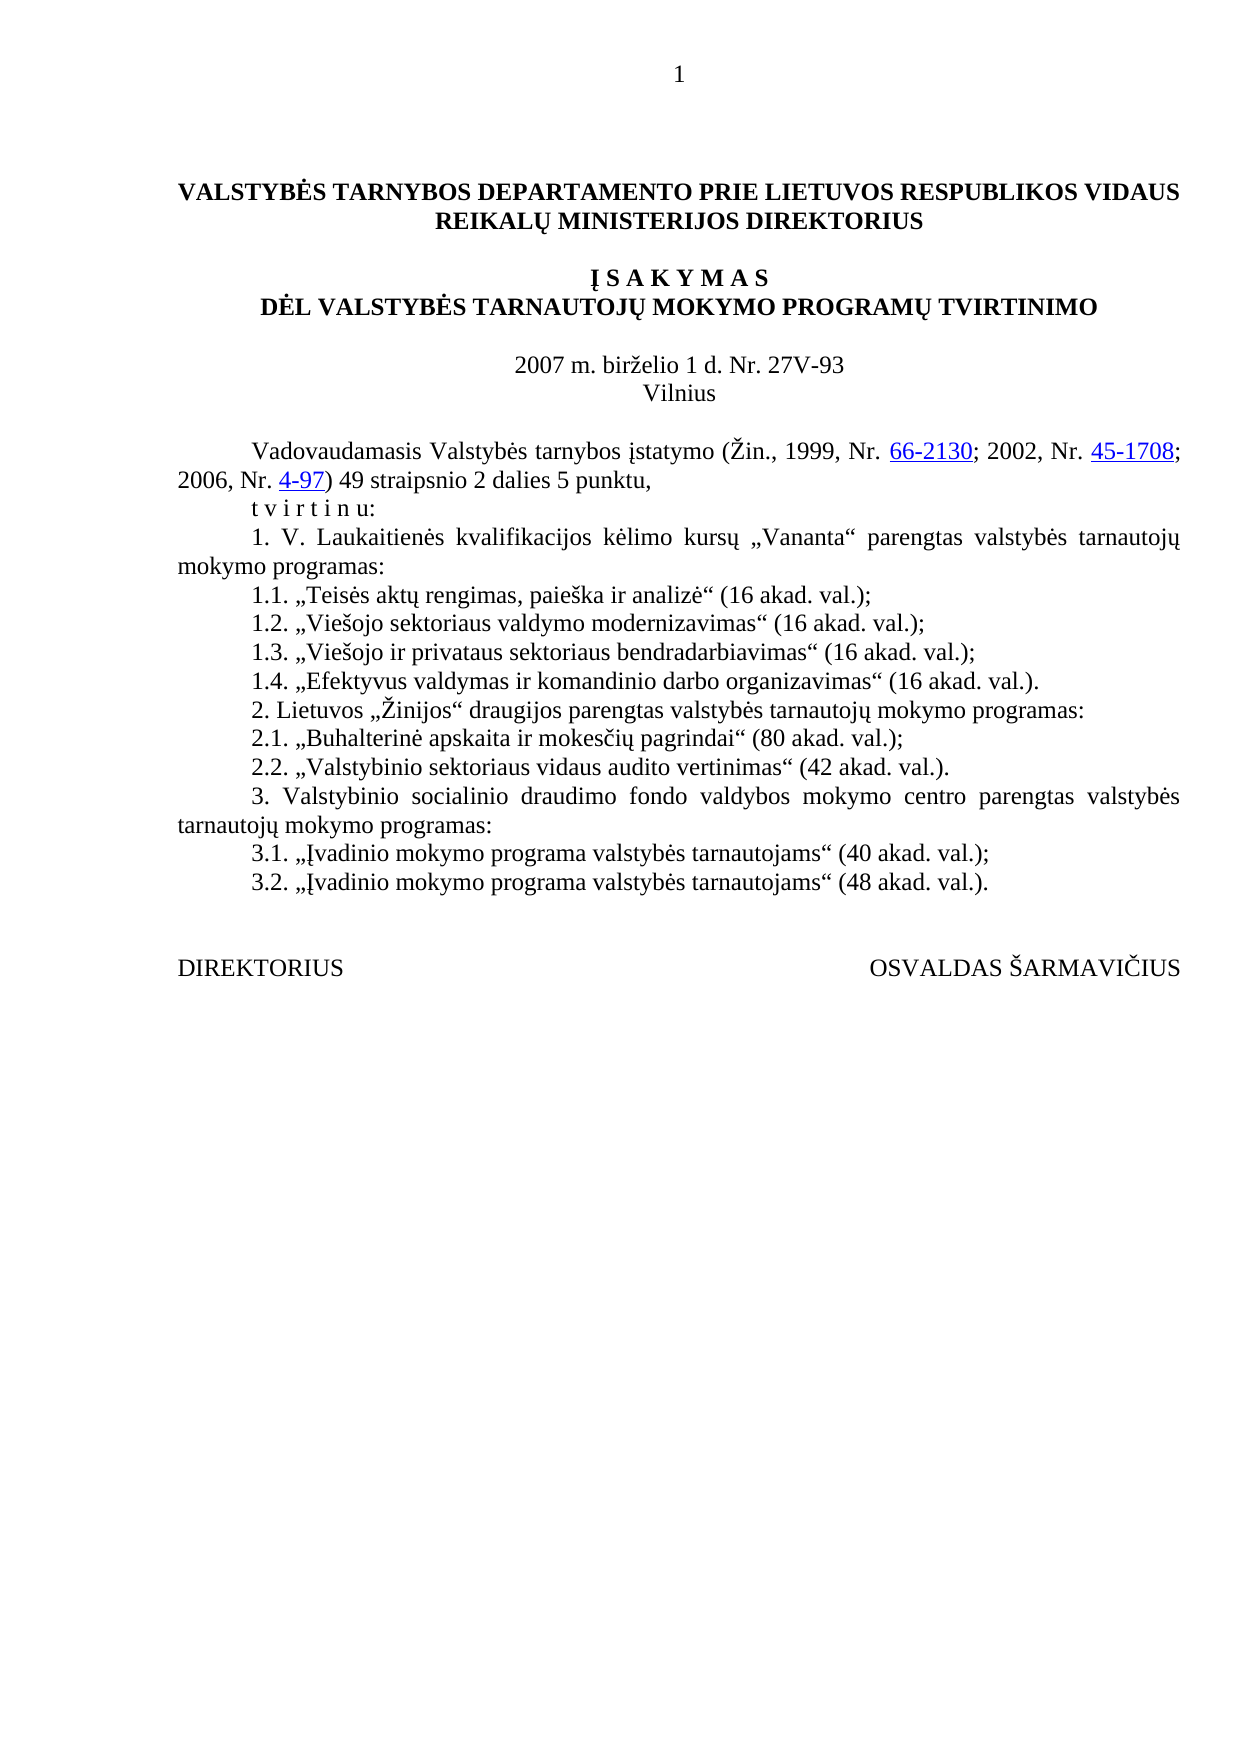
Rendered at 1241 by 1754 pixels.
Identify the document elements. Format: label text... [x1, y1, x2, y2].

text Vilnius [177, 378, 1181, 407]
text 3. Valstybinio socialinio draudimo fondo valdybos mokymo centro parengtas valstybės tarnautojų mokymo programas: [177, 781, 1181, 838]
text Vadovaudamasis Valstybės tarnybos įstatymo (Žin., 1999, Nr. 66-2130; 2002, Nr. 45-1708; 2006, Nr. 4-97) 49 straipsnio 2 dalies 5 punktu, [177, 436, 1181, 493]
text 2007 m. birželio 1 d. Nr. 27V-93 [177, 350, 1181, 378]
text 2.1. „Buhalterinė apskaita ir mokesčių pagrindai“ (80 akad. val.); [177, 723, 1181, 752]
text 1. V. Laukaitienės kvalifikacijos kėlimo kursų „Vananta“ parengtas valstybės tarnautojų mokymo programas: [177, 522, 1181, 580]
text DIREKTORIUS OSVALDAS ŠARMAVIČIUS [177, 953, 1181, 982]
text Į S A K Y M A S [177, 263, 1181, 292]
text tvirtinu: [177, 493, 1181, 522]
text 1.4. „Efektyvus valdymas ir komandinio darbo organizavimas“ (16 akad. val.). [177, 666, 1181, 695]
text 1.3. „Viešojo ir privataus sektoriaus bendradarbiavimas“ (16 akad. val.); [177, 637, 1181, 666]
text 3.1. „Įvadinio mokymo programa valstybės tarnautojams“ (40 akad. val.); [177, 838, 1181, 867]
text VALSTYBĖS TARNYBOS DEPARTAMENTO PRIE LIETUVOS RESPUBLIKOS VIDAUS REIKALŲ MINISTERIJOS DIREKTORIUS [177, 177, 1181, 235]
text 1.2. „Viešojo sektoriaus valdymo modernizavimas“ (16 akad. val.); [177, 608, 1181, 637]
text DĖL VALSTYBĖS TARNAUTOJŲ MOKYMO PROGRAMŲ TVIRTINIMO [177, 292, 1181, 321]
text 1.1. „Teisės aktų rengimas, paieška ir analizė“ (16 akad. val.); [177, 580, 1181, 608]
text 3.2. „Įvadinio mokymo programa valstybės tarnautojams“ (48 akad. val.). [177, 867, 1181, 896]
text 2.2. „Valstybinio sektoriaus vidaus audito vertinimas“ (42 akad. val.). [177, 752, 1181, 781]
text 2. Lietuvos „Žinijos“ draugijos parengtas valstybės tarnautojų mokymo programas: [177, 695, 1181, 723]
